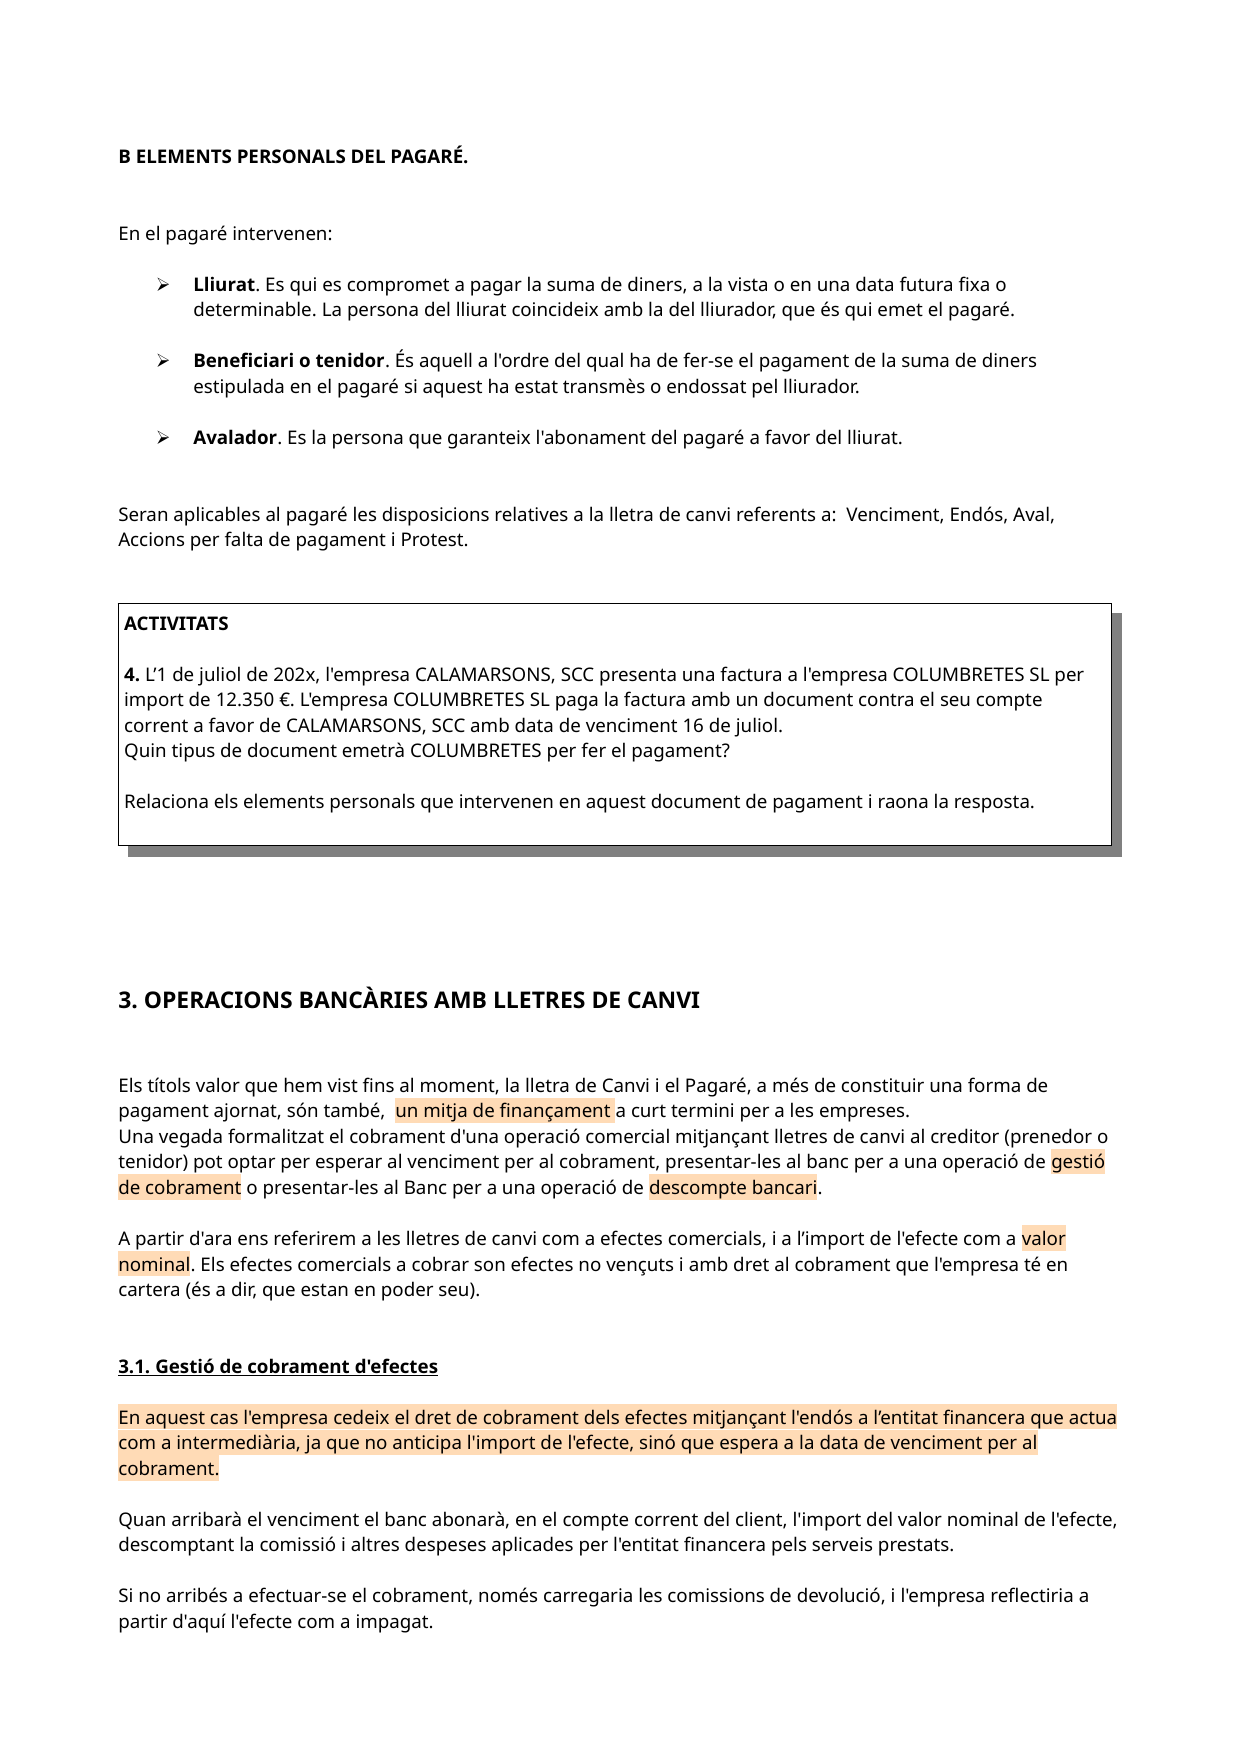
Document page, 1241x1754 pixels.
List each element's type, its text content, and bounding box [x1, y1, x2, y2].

table_header ACTIVITATS 4. L’1 de juliol de 202x, l'empresa CALAMARSONS, SCC presenta una factura a l'empresa COLUMBRETES SL per import de 12.350 €. L'empresa COLUMBRETES SL paga la factura amb un document contra el seu compte corrent a favor de CALAMARSONS, SCC amb data de venciment 16 de juliol. Quin tipus de document emetrà COLUMBRETES per fer el pagament? Relaciona els elements personals que intervenen en aquest document de pagament i raona la resposta. [119, 604, 1111, 845]
text 3. OPERACIONS BANCÀRIES AMB LLETRES DE CANVI [118, 984, 1122, 1016]
list Lliurat. Es qui es compromet a pagar la suma de diners, a la vista o en una data futura fixa o determinable. La persona del lliurat coincideix amb la del lliurador, que és qui emet el pagaré. [156, 271, 1122, 322]
text B ELEMENTS PERSONALS DEL PAGARÉ. [118, 144, 1122, 169]
text Quan arribarà el venciment el banc abonarà, en el compte corrent del client, l'import del valor nominal de l'efecte, descomptant la comissió i altres despeses aplicades per l'entitat financera pels serveis prestats. [118, 1506, 1122, 1557]
text A partir d'ara ens referirem a les lletres de canvi com a efectes comercials, i a l’import de l'efecte com a valor nominal. Els efectes comercials a cobrar son efectes no vençuts i amb dret al cobrament que l'empresa té en cartera (és a dir, que estan en poder seu). [118, 1225, 1122, 1302]
text Seran aplicables al pagaré les disposicions relatives a la lletra de canvi referents a: Venciment, Endós, Aval, Accions per falta de pagament i Protest. [118, 501, 1122, 552]
text Els títols valor que hem vist fins al moment, la lletra de Canvi i el Pagaré, a més de constituir una forma de pagament ajornat, són també, un mitja de finançament a curt termini per a les empreses. [118, 1047, 1122, 1123]
list Avalador. Es la persona que garanteix l'abonament del pagaré a favor del lliurat. [156, 424, 1122, 450]
text En el pagaré intervenen: [118, 220, 1122, 246]
text Si no arribés a efectuar-se el cobrament, només carregaria les comissions de devolució, i l'empresa reflectiria a partir d'aquí l'efecte com a impagat. [118, 1583, 1122, 1634]
text En aquest cas l'empresa cedeix el dret de cobrament dels efectes mitjançant l'endós a l’entitat financera que actua com a intermediària, ja que no anticipa l'import de l'efecte, sinó que espera a la data de venciment per al cobrament. [118, 1404, 1122, 1481]
text 3.1. Gestió de cobrament d'efectes [118, 1353, 1122, 1378]
text Una vegada formalitzat el cobrament d'una operació comercial mitjançant lletres de canvi al creditor (prenedor o tenidor) pot optar per esperar al venciment per al cobrament, presentar-les al banc per a una operació de gestió de cobrament o presentar-les al Banc per a una operació de descompte bancari. [118, 1123, 1122, 1200]
list Beneficiari o tenidor. És aquell a l'ordre del qual ha de fer-se el pagament de la suma de diners estipulada en el pagaré si aquest ha estat transmès o endossat pel lliurador. [156, 348, 1122, 399]
